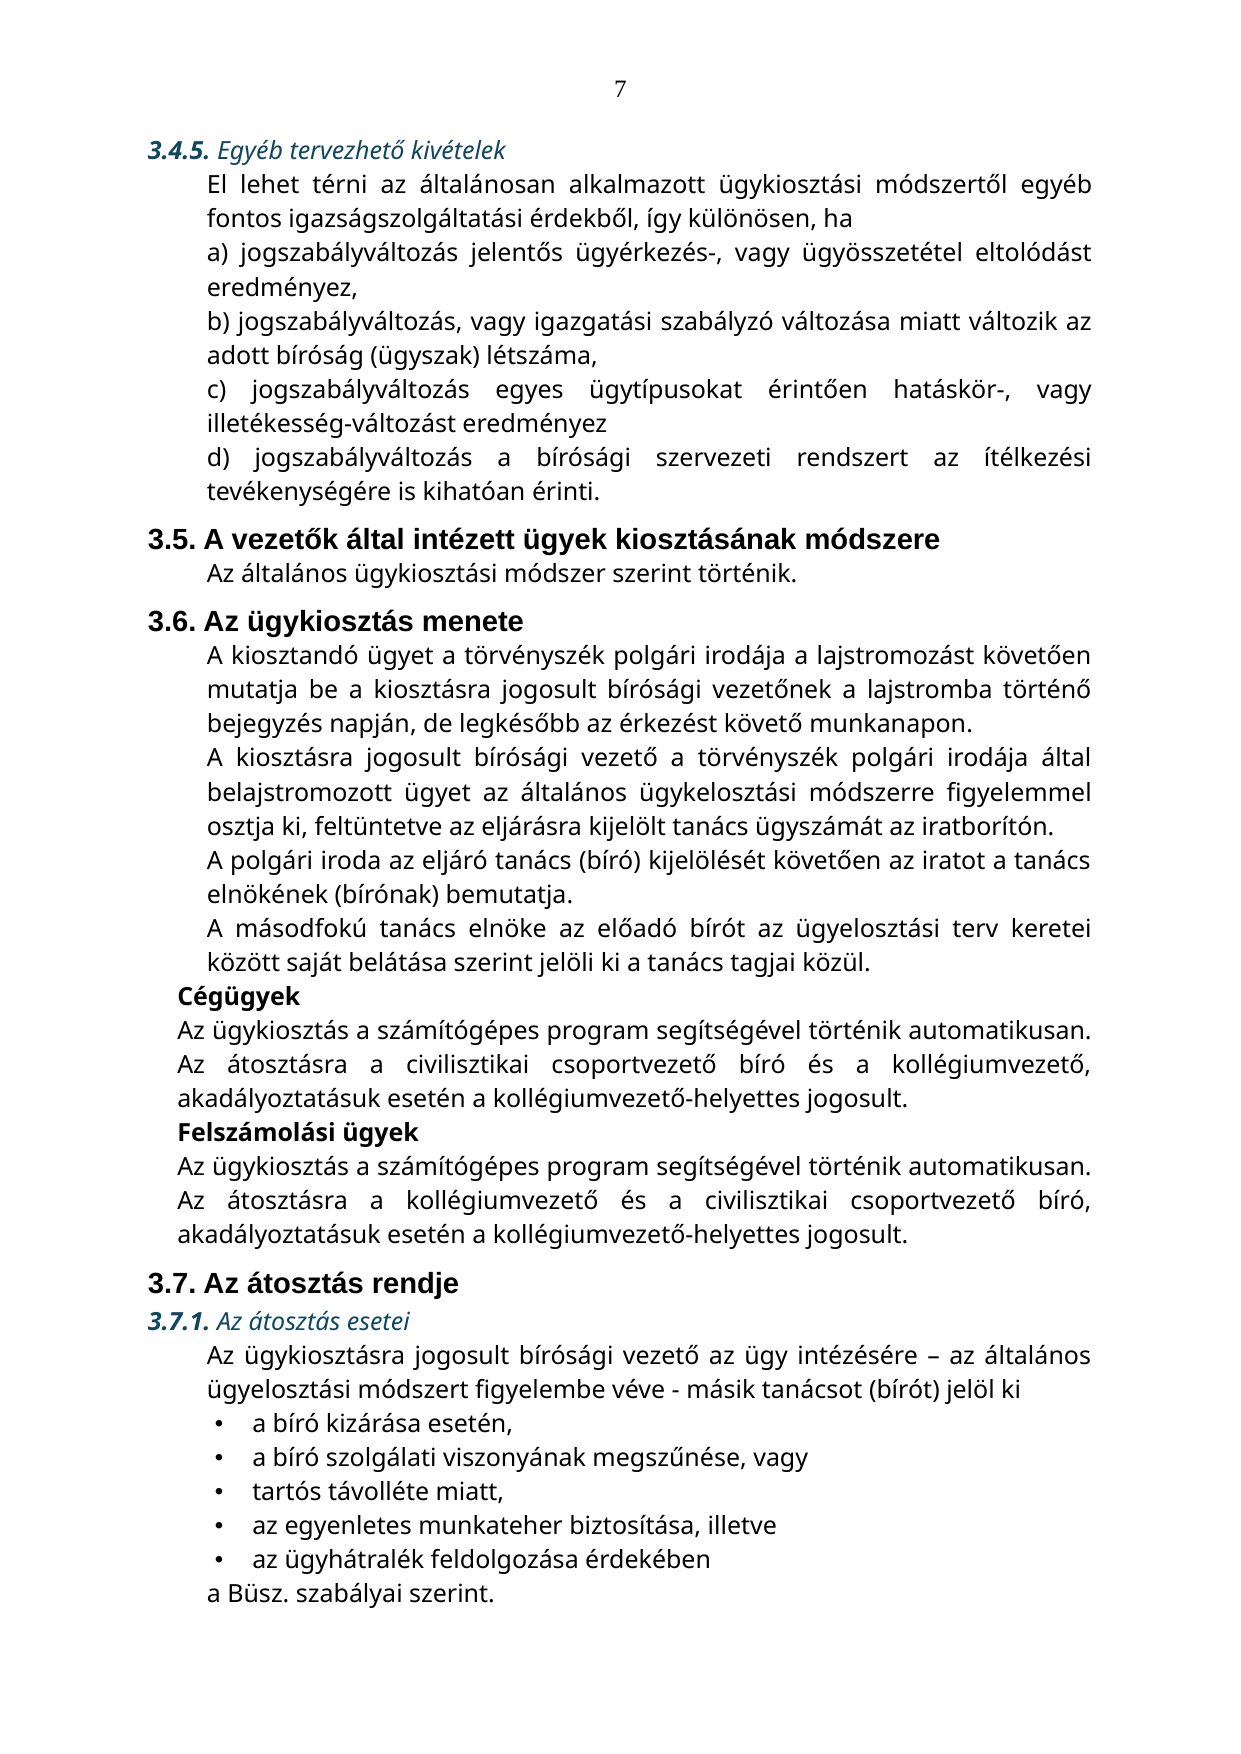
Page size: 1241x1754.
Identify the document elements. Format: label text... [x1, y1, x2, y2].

text Az ügykiosztásra jogosult bírósági vezető az ügy intézésére – az általános ügyelosztási módszert figyelembe véve - másik tanácsot (bírót) jelöl ki [207, 1337, 1093, 1406]
list az ügyhátralék feldolgozása érdekében [214, 1542, 1093, 1576]
text Az ügykiosztás a számítógépes program segítségével történik automatikusan. Az átosztásra a kollégiumvezető és a civilisztikai csoportvezető bíró, akadályoztatásuk esetén a kollégiumvezető-helyettes jogosult. [177, 1149, 1093, 1251]
text d) jogszabályváltozás a bírósági szervezeti rendszert az ítélkezési tevékenységére is kihatóan érinti. [207, 439, 1093, 508]
text A kiosztandó ügyet a törvényszék polgári irodája a lajstromozást követően mutatja be a kiosztásra jogosult bírósági vezetőnek a lajstromba történő bejegyzés napján, de legkésőbb az érkezést követő munkanapon. [207, 638, 1093, 740]
subtitle 3.4.5. Egyéb tervezhető kivételek [148, 133, 1093, 167]
text Felszámolási ügyek [177, 1115, 1093, 1149]
list a bíró szolgálati viszonyának megszűnése, vagy [214, 1439, 1093, 1474]
list a bíró kizárása esetén, [214, 1406, 1093, 1439]
text Az ügykiosztás a számítógépes program segítségével történik automatikusan. Az átosztásra a civilisztikai csoportvezető bíró és a kollégiumvezető, akadályoztatásuk esetén a kollégiumvezető-helyettes jogosult. [177, 1013, 1093, 1115]
text c) jogszabályváltozás egyes ügytípusokat érintően hatáskör-, vagy illetékesség-változást eredményez [207, 371, 1093, 439]
text Az általános ügykiosztási módszer szerint történik. [207, 556, 1093, 590]
text b) jogszabályváltozás, vagy igazgatási szabályzó változása miatt változik az adott bíróság (ügyszak) létszáma, [207, 303, 1093, 371]
text A másodfokú tanács elnöke az előadó bírót az ügyelosztási terv keretei között saját belátása szerint jelöli ki a tanács tagjai közül. [207, 910, 1093, 978]
text a Büsz. szabályai szerint. [207, 1576, 1093, 1610]
text El lehet térni az általánosan alkalmazott ügykiosztási módszertől egyéb fontos igazságszolgáltatási érdekből, így különösen, ha [207, 167, 1093, 235]
subtitle 3.7. Az átosztás rendje [148, 1266, 1093, 1299]
subtitle 3.5. A vezetők által intézett ügyek kiosztásának módszere [148, 522, 1093, 556]
text A kiosztásra jogosult bírósági vezető a törvényszék polgári irodája által belajstromozott ügyet az általános ügykelosztási módszerre figyelemmel osztja ki, feltüntetve az eljárásra kijelölt tanács ügyszámát az iratborítón. [207, 740, 1093, 842]
list az egyenletes munkateher biztosítása, illetve [214, 1508, 1093, 1542]
text Cégügyek [177, 978, 1093, 1013]
subtitle 3.7.1. Az átosztás esetei [148, 1303, 1093, 1337]
text A polgári iroda az eljáró tanács (bíró) kijelölését követően az iratot a tanács elnökének (bírónak) bemutatja. [207, 842, 1093, 910]
subtitle 3.6. Az ügykiosztás menete [148, 604, 1093, 638]
list tartós távolléte miatt, [214, 1474, 1093, 1508]
text a) jogszabályváltozás jelentős ügyérkezés-, vagy ügyösszetétel eltolódást eredményez, [207, 235, 1093, 303]
